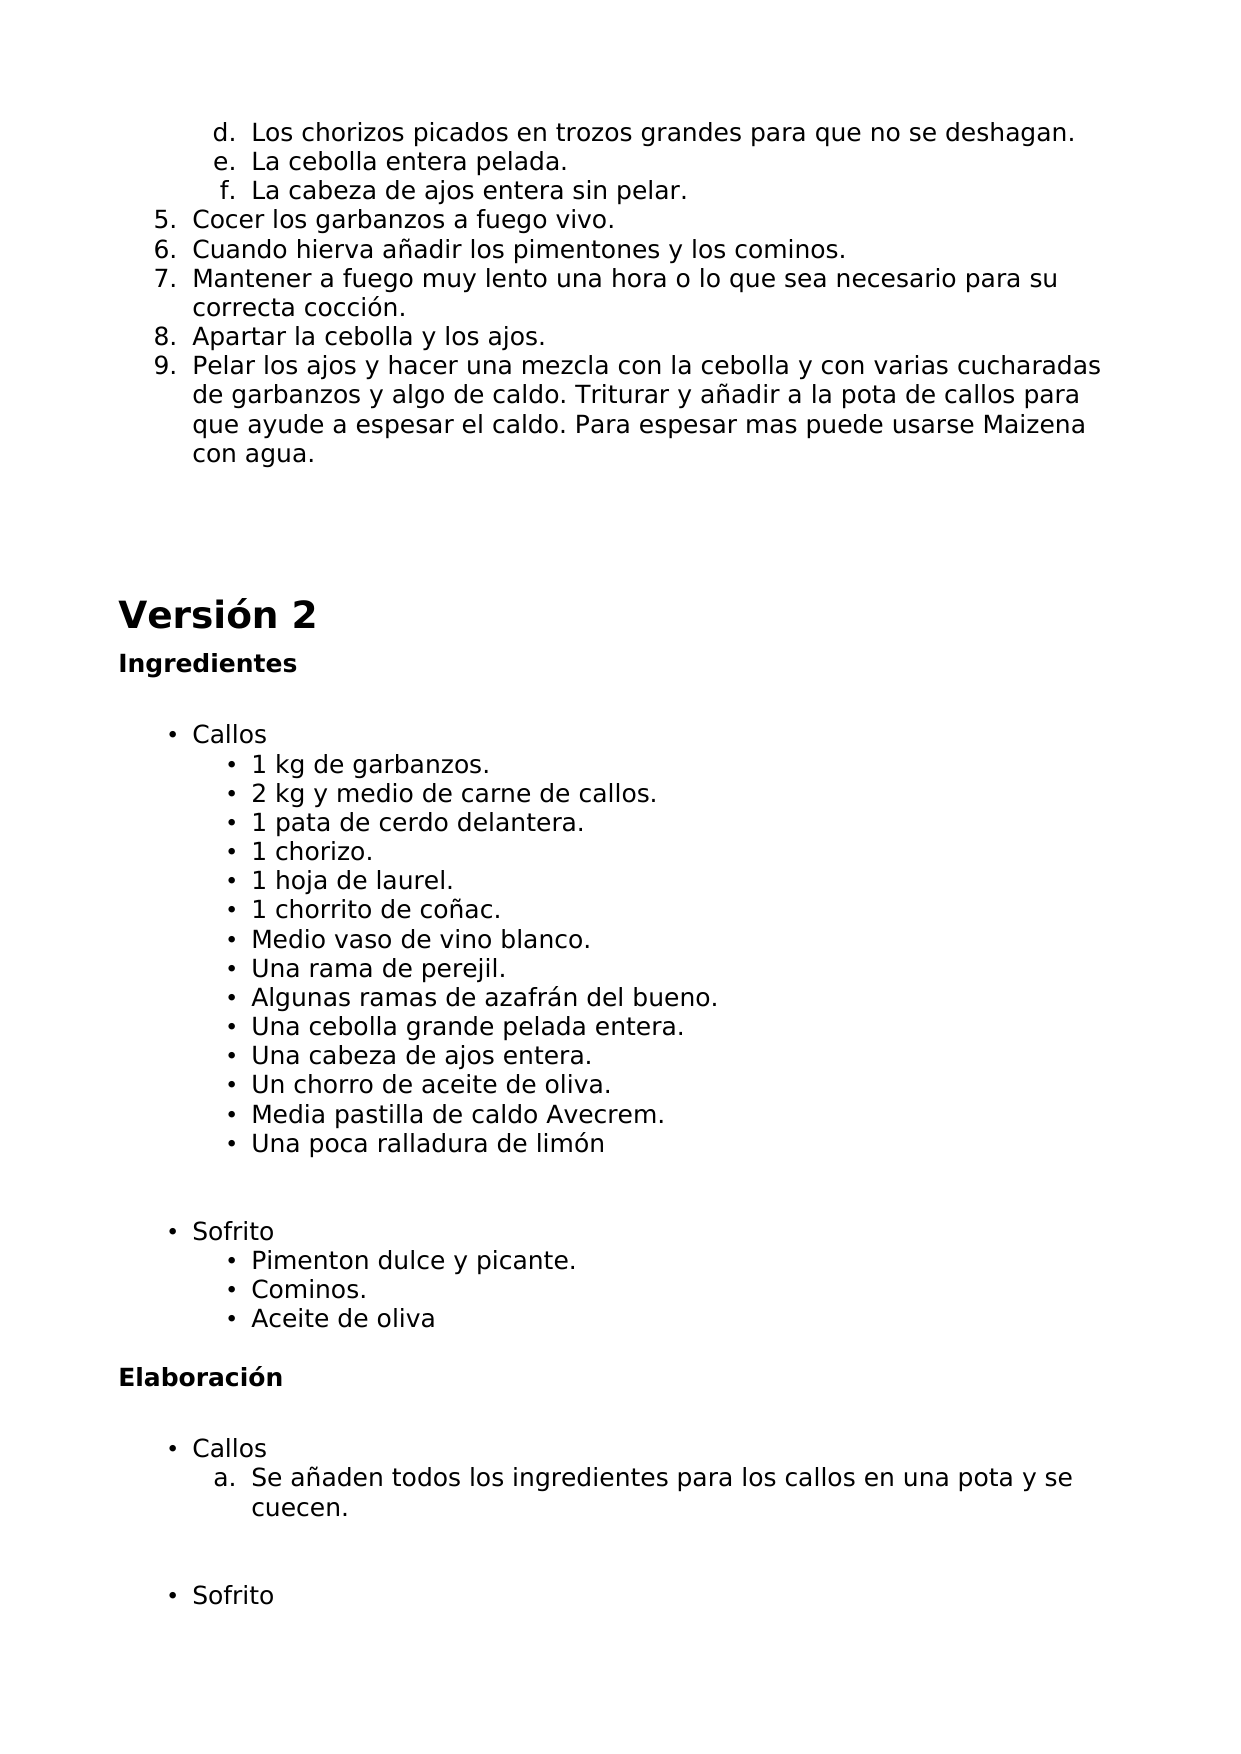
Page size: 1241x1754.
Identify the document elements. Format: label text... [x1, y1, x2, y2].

list Los chorizos picados en trozos grandes para que no se deshagan. [236, 118, 1122, 147]
list 1 pata de cerdo delantera. [236, 808, 1122, 837]
list Pimenton dulce y picante. [236, 1246, 1122, 1276]
list Mantener a fuego muy lento una hora o lo que sea necesario para su correcta cocción. [177, 264, 1122, 322]
list Apartar la cebolla y los ajos. [177, 322, 1122, 351]
text Elaboración [118, 1363, 1122, 1392]
list 1 hoja de laurel. [236, 867, 1122, 896]
list Se añaden todos los ingredientes para los callos en una pota y se cuecen. [236, 1464, 1122, 1522]
list Cominos. [236, 1276, 1122, 1305]
list La cabeza de ajos entera sin pelar. [236, 176, 1122, 206]
list Cuando hierva añadir los pimentones y los cominos. [177, 235, 1122, 264]
list Cocer los garbanzos a fuego vivo. [177, 206, 1122, 235]
list Aceite de oliva [236, 1305, 1122, 1334]
list Callos [177, 1434, 1122, 1464]
list 1 chorrito de coñac. [236, 896, 1122, 925]
list La cebolla entera pelada. [236, 147, 1122, 176]
list 1 chorizo. [236, 837, 1122, 867]
list Una cabeza de ajos entera. [236, 1042, 1122, 1071]
list Sofrito [177, 1581, 1122, 1610]
list Algunas ramas de azafrán del bueno. [236, 983, 1122, 1012]
list Una cebolla grande pelada entera. [236, 1012, 1122, 1042]
text Ingredientes [118, 649, 1122, 679]
list Media pastilla de caldo Avecrem. [236, 1100, 1122, 1129]
list Pelar los ajos y hacer una mezcla con la cebolla y con varias cucharadas de garbanzos y algo de caldo. Triturar y añadir a la pota de callos para que ayude a espesar el caldo. Para espesar mas puede usarse Maizena con agua. [177, 351, 1122, 468]
list 2 kg y medio de carne de callos. [236, 779, 1122, 808]
list Sofrito [177, 1217, 1122, 1246]
list Un chorro de aceite de oliva. [236, 1071, 1122, 1100]
list Callos [177, 721, 1122, 750]
subtitle Versión 2 [118, 593, 1122, 637]
list Una rama de perejil. [236, 954, 1122, 983]
list 1 kg de garbanzos. [236, 750, 1122, 779]
list Una poca ralladura de limón [236, 1129, 1122, 1158]
list Medio vaso de vino blanco. [236, 925, 1122, 954]
